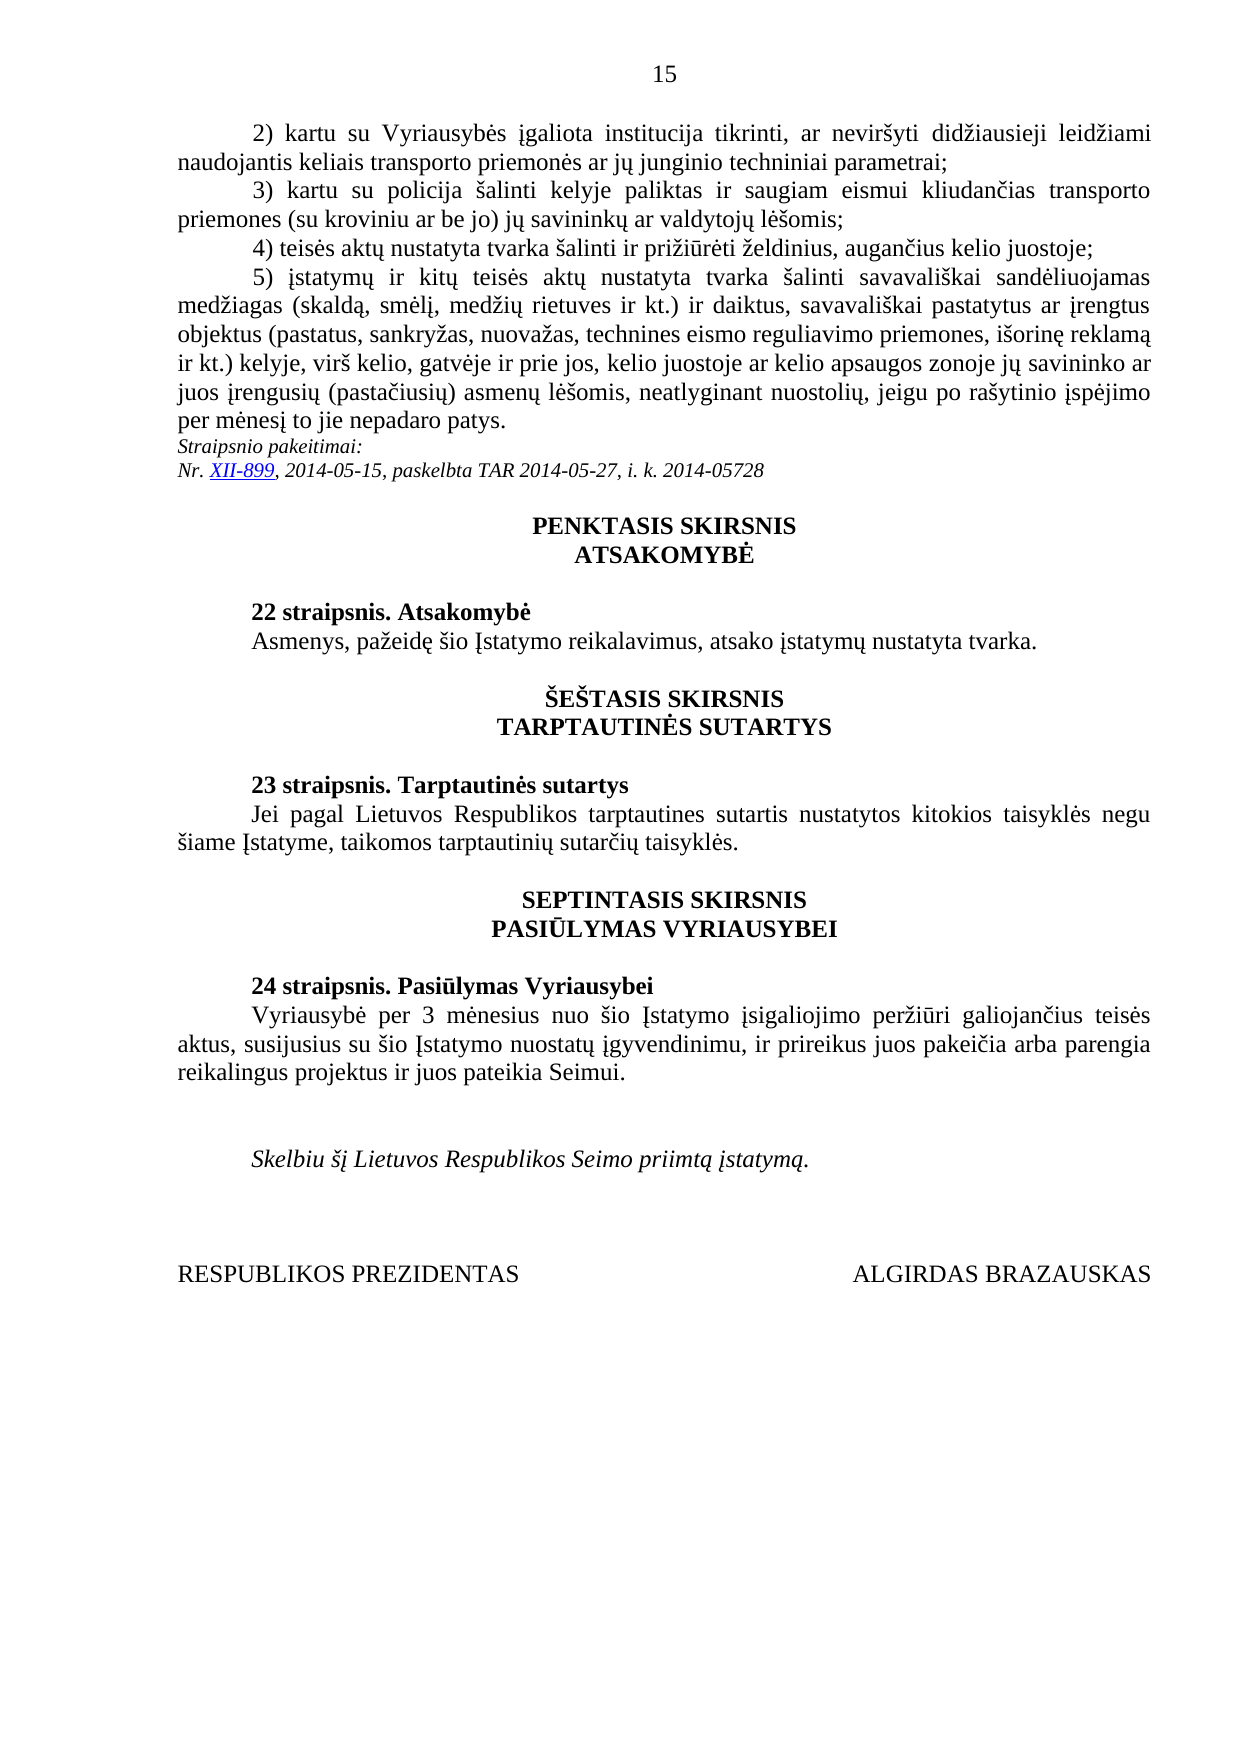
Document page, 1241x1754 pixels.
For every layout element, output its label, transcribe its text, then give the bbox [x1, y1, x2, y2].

text SEPTINTASIS SKIRSNIS [177, 885, 1152, 914]
text PENKTASIS SKIRSNIS [177, 511, 1152, 540]
text ŠEŠTASIS SKIRSNIS [177, 684, 1152, 712]
text 4) teisės aktų nustatyta tvarka šalinti ir prižiūrėti želdinius, augančius kelio juostoje; [177, 233, 1152, 262]
text 22 straipsnis. Atsakomybė [177, 597, 1152, 626]
text Skelbiu šį Lietuvos Respublikos Seimo priimtą įstatymą. [177, 1144, 1152, 1172]
text RESPUBLIKOS PREZIDENTAS ALGIRDAS BRAZAUSKAS [177, 1259, 1152, 1287]
text 24 straipsnis. Pasiūlymas Vyriausybei [177, 971, 1152, 1000]
text Nr. XII-899, 2014-05-15, paskelbta TAR 2014-05-27, i. k. 2014-05728 [177, 458, 1152, 482]
text Asmenys, pažeidę šio Įstatymo reikalavimus, atsako įstatymų nustatyta tvarka. [177, 626, 1152, 655]
text 5) įstatymų ir kitų teisės aktų nustatyta tvarka šalinti savavališkai sandėliuojamas medžiagas (skaldą, smėlį, medžių rietuves ir kt.) ir daiktus, savavališkai pastatytus ar įrengtus objektus (pastatus, sankryžas, nuovažas, technines eismo reguliavimo priemones, išorinę reklamą ir kt.) kelyje, virš kelio, gatvėje ir prie jos, kelio juostoje ar kelio apsaugos zonoje jų savininko ar juos įrengusių (pastačiusių) asmenų lėšomis, neatlyginant nuostolių, jeigu po rašytinio įspėjimo per mėnesį to jie nepadaro patys. [177, 262, 1152, 434]
text ATSAKOMYBĖ [177, 540, 1152, 569]
text 2) kartu su Vyriausybės įgaliota institucija tikrinti, ar neviršyti didžiausieji leidžiami naudojantis keliais transporto priemonės ar jų junginio techniniai parametrai; [177, 118, 1152, 176]
text 23 straipsnis. Tarptautinės sutartys [177, 770, 1152, 799]
text TARPTAUTINĖS SUTARTYS [177, 712, 1152, 741]
text PASIŪLYMAS VYRIAUSYBEI [177, 914, 1152, 942]
text Straipsnio pakeitimai: [177, 434, 1152, 458]
text 3) kartu su policija šalinti kelyje paliktas ir saugiam eismui kliudančias transporto priemones (su kroviniu ar be jo) jų savininkų ar valdytojų lėšomis; [177, 176, 1152, 233]
text Jei pagal Lietuvos Respublikos tarptautines sutartis nustatytos kitokios taisyklės negu šiame Įstatyme, taikomos tarptautinių sutarčių taisyklės. [177, 799, 1152, 856]
text Vyriausybė per 3 mėnesius nuo šio Įstatymo įsigaliojimo peržiūri galiojančius teisės aktus, susijusius su šio Įstatymo nuostatų įgyvendinimu, ir prireikus juos pakeičia arba parengia reikalingus projektus ir juos pateikia Seimui. [177, 1000, 1152, 1086]
